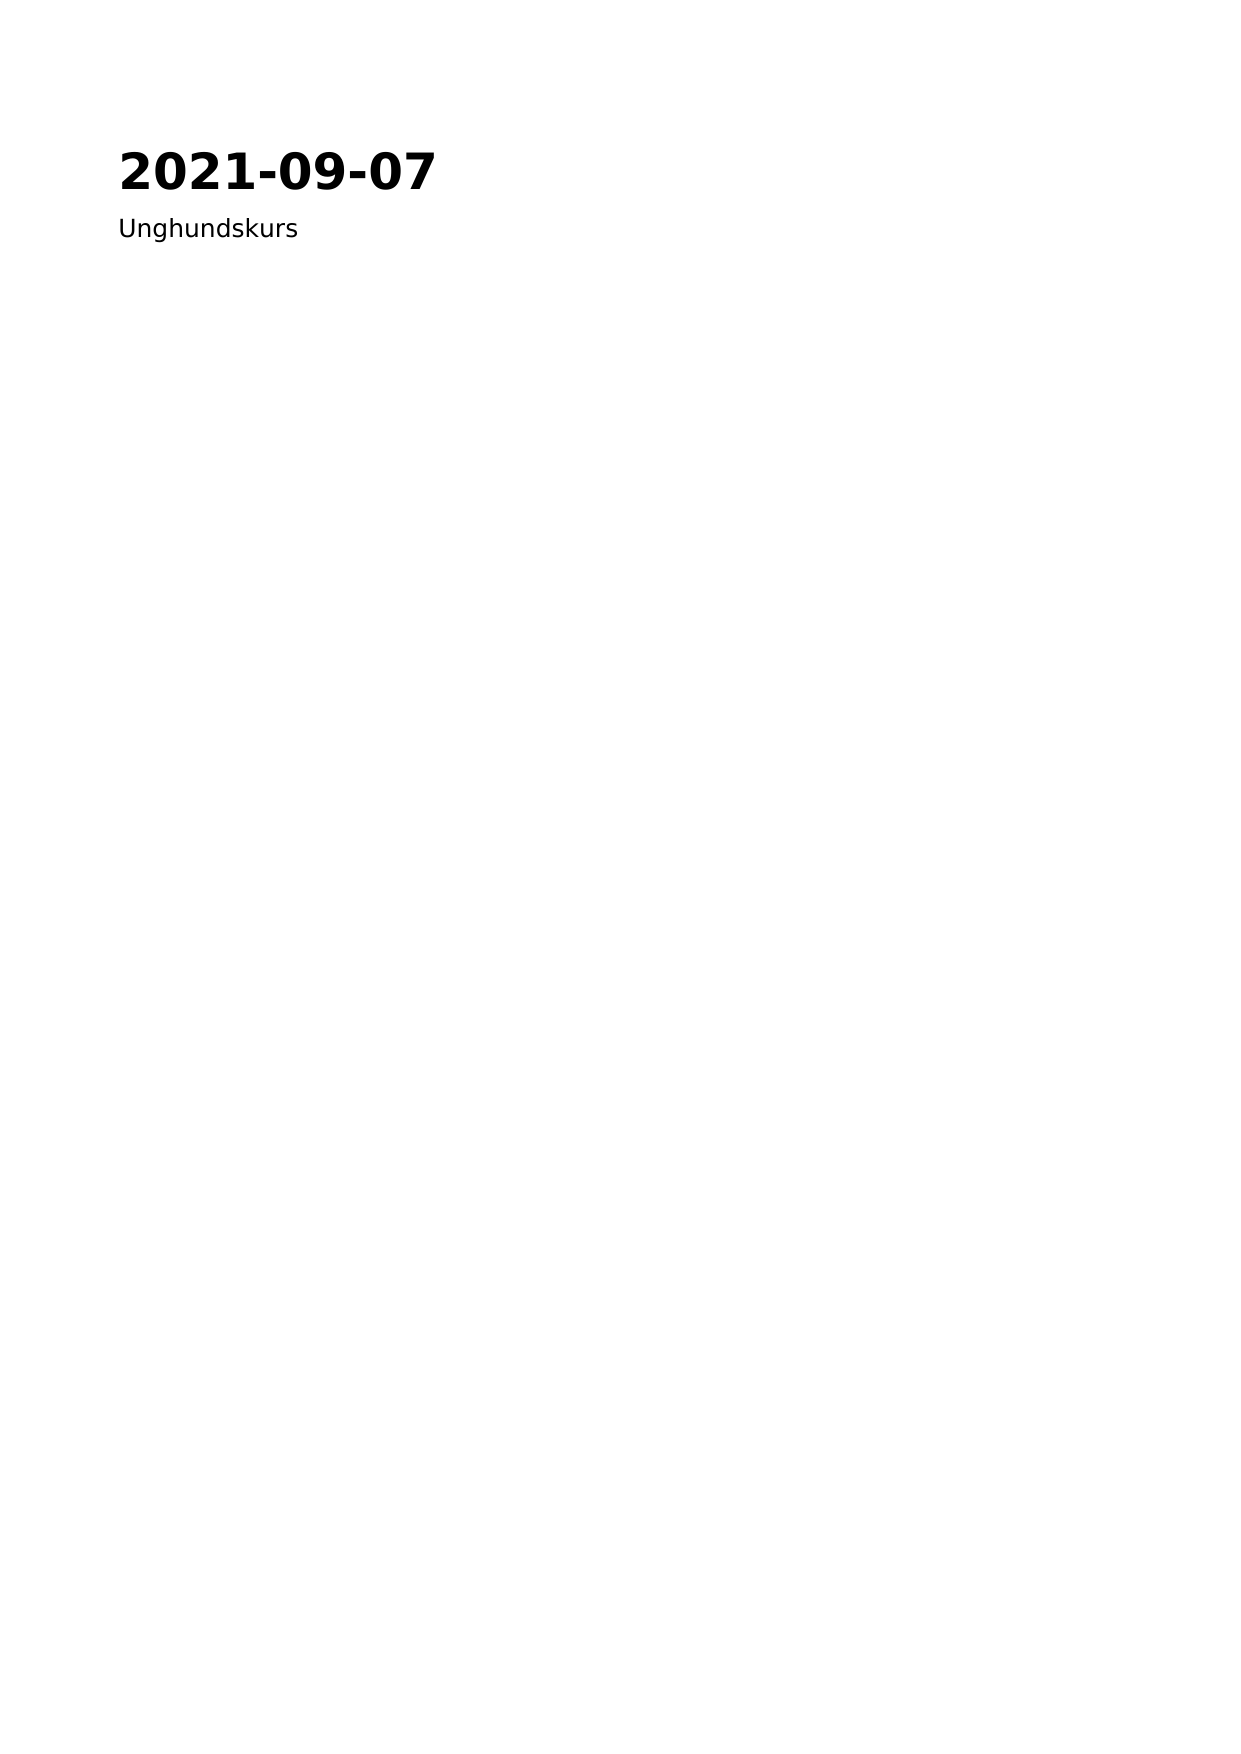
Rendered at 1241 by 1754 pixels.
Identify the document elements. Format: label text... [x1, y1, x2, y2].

subtitle 2021-09-07 [118, 143, 1122, 201]
text Unghundskurs [118, 214, 1122, 243]
